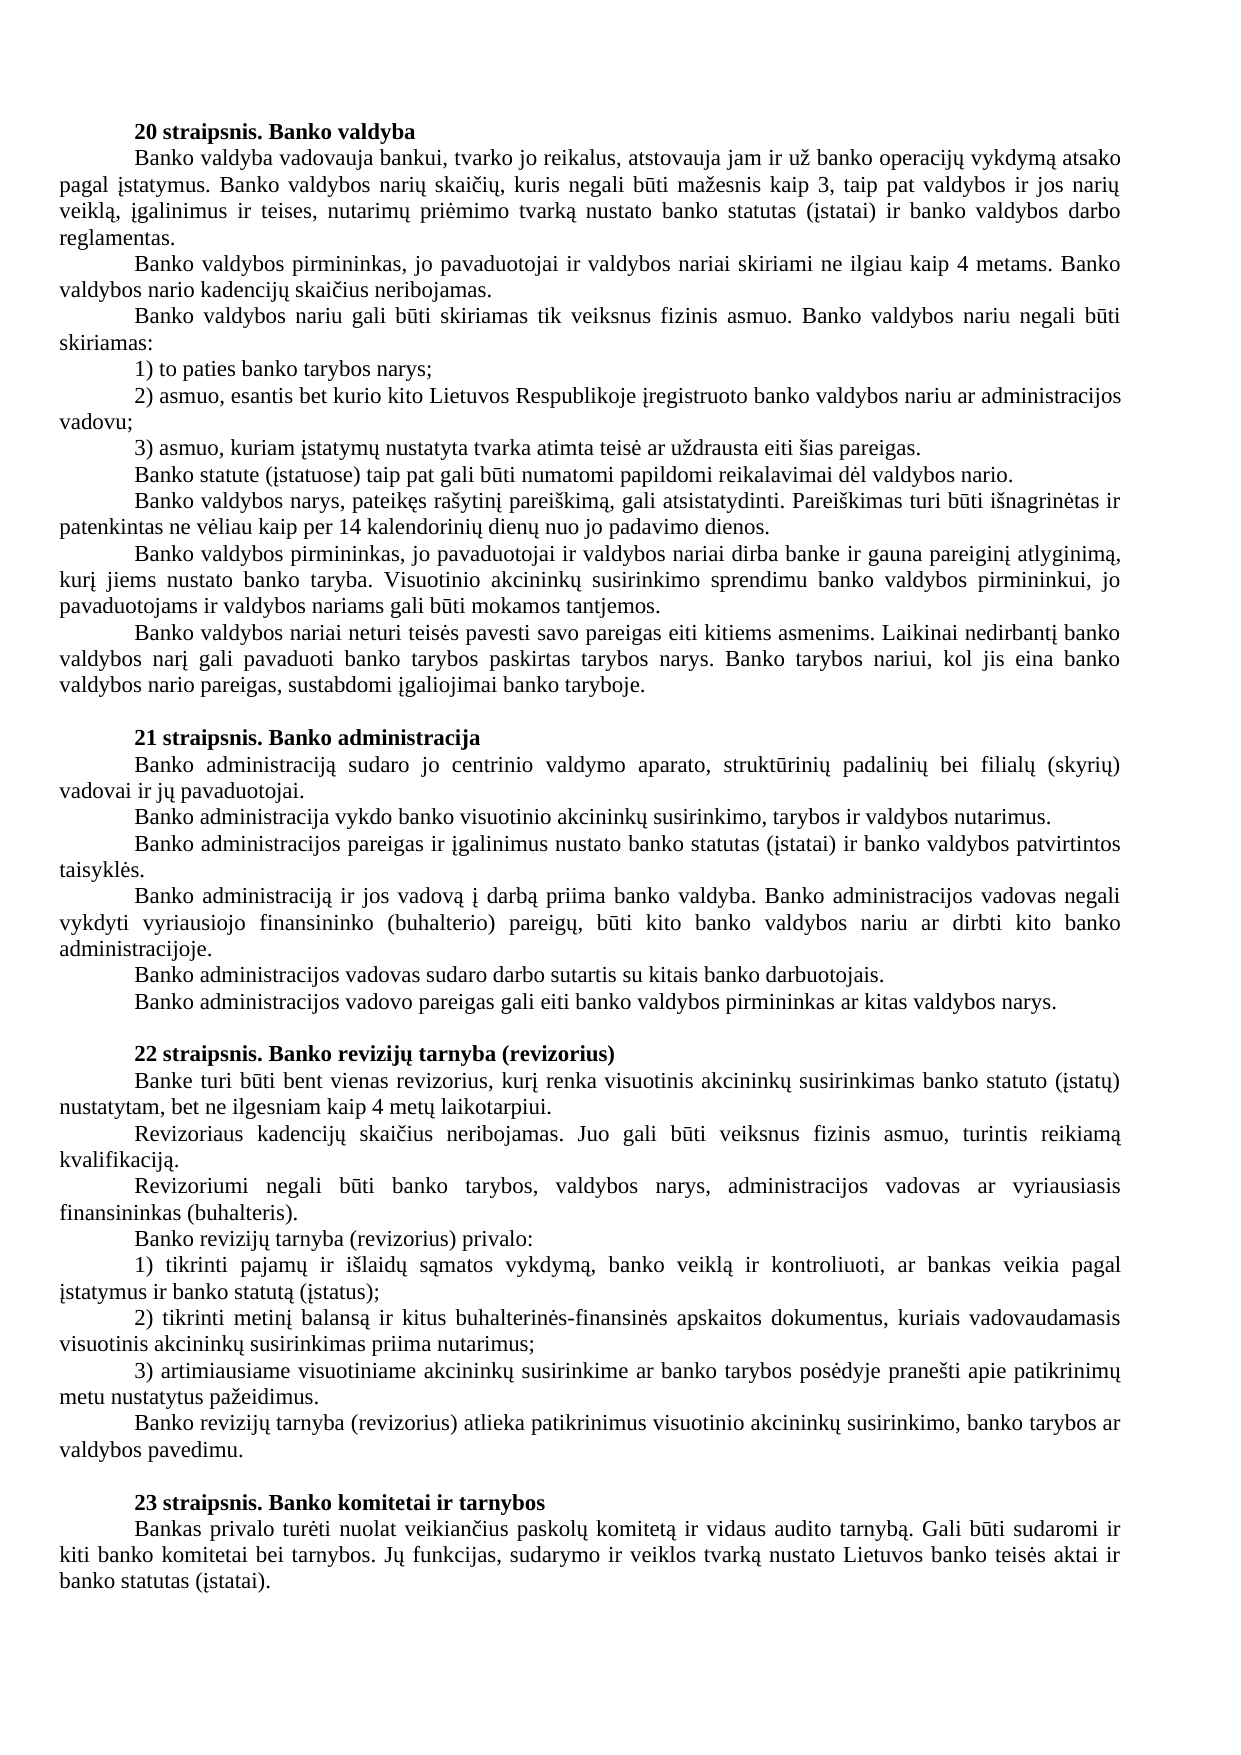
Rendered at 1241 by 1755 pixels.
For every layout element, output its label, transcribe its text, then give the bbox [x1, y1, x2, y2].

text Banko valdybos pirmininkas, jo pavaduotojai ir valdybos nariai dirba banke ir gauna pareiginį atlyginimą, kurį jiems nustato banko taryba. Visuotinio akcininkų susirinkimo sprendimu banko valdybos pirmininkui, jo pavaduotojams ir valdybos nariams gali būti mokamos tantjemos. [59, 540, 1122, 619]
text Banko valdybos narys, pateikęs rašytinį pareiškimą, gali atsistatydinti. Pareiškimas turi būti išnagrinėtas ir patenkintas ne vėliau kaip per 14 kalendorinių dienų nuo jo padavimo dienos. [59, 487, 1122, 540]
text Banke turi būti bent vienas revizorius, kurį renka visuotinis akcininkų susirinkimas banko statuto (įstatų) nustatytam, bet ne ilgesniam kaip 4 metų laikotarpiui. [59, 1067, 1122, 1119]
text Banko administraciją ir jos vadovą į darbą priima banko valdyba. Banko administracijos vadovas negali vykdyti vyriausiojo finansininko (buhalterio) pareigų, būti kito banko valdybos nariu ar dirbti kito banko administracijoje. [59, 882, 1122, 961]
text Banko statute (įstatuose) taip pat gali būti numatomi papildomi reikalavimai dėl valdybos nario. [59, 461, 1122, 487]
text 20 straipsnis. Banko valdyba [59, 118, 1122, 144]
text 2) tikrinti metinį balansą ir kitus buhalterinės-finansinės apskaitos dokumentus, kuriais vadovaudamasis visuotinis akcininkų susirinkimas priima nutarimus; [59, 1304, 1122, 1357]
text Banko administracijos pareigas ir įgalinimus nustato banko statutas (įstatai) ir banko valdybos patvirtintos taisyklės. [59, 830, 1122, 882]
text Banko revizijų tarnyba (revizorius) atlieka patikrinimus visuotinio akcininkų susirinkimo, banko tarybos ar valdybos pavedimu. [59, 1409, 1122, 1462]
text 3) artimiausiame visuotiniame akcininkų susirinkime ar banko tarybos posėdyje pranešti apie patikrinimų metu nustatytus pažeidimus. [59, 1357, 1122, 1409]
text Banko administraciją sudaro jo centrinio valdymo aparato, struktūrinių padalinių bei filialų (skyrių) vadovai ir jų pavaduotojai. [59, 751, 1122, 803]
text 23 straipsnis. Banko komitetai ir tarnybos [59, 1488, 1122, 1515]
text 21 straipsnis. Banko administracija [59, 724, 1122, 751]
text Banko administracijos vadovas sudaro darbo sutartis su kitais banko darbuotojais. [59, 961, 1122, 988]
text 3) asmuo, kuriam įstatymų nustatyta tvarka atimta teisė ar uždrausta eiti šias pareigas. [59, 434, 1122, 461]
text 1) tikrinti pajamų ir išlaidų sąmatos vykdymą, banko veiklą ir kontroliuoti, ar bankas veikia pagal įstatymus ir banko statutą (įstatus); [59, 1251, 1122, 1304]
text 1) to paties banko tarybos narys; [59, 355, 1122, 382]
text Bankas privalo turėti nuolat veikiančius paskolų komitetą ir vidaus audito tarnybą. Gali būti sudaromi ir kiti banko komitetai bei tarnybos. Jų funkcijas, sudarymo ir veiklos tvarką nustato Lietuvos banko teisės aktai ir banko statutas (įstatai). [59, 1515, 1122, 1594]
text Banko valdybos pirmininkas, jo pavaduotojai ir valdybos nariai skiriami ne ilgiau kaip 4 metams. Banko valdybos nario kadencijų skaičius neribojamas. [59, 250, 1122, 303]
text Revizoriumi negali būti banko tarybos, valdybos narys, administracijos vadovas ar vyriausiasis finansininkas (buhalteris). [59, 1172, 1122, 1225]
text 22 straipsnis. Banko revizijų tarnyba (revizorius) [59, 1041, 1122, 1067]
text Banko revizijų tarnyba (revizorius) privalo: [59, 1225, 1122, 1251]
text Banko valdybos nariai neturi teisės pavesti savo pareigas eiti kitiems asmenims. Laikinai nedirbantį banko valdybos narį gali pavaduoti banko tarybos paskirtas tarybos narys. Banko tarybos nariui, kol jis eina banko valdybos nario pareigas, sustabdomi įgaliojimai banko taryboje. [59, 619, 1122, 698]
text Banko valdybos nariu gali būti skiriamas tik veiksnus fizinis asmuo. Banko valdybos nariu negali būti skiriamas: [59, 303, 1122, 355]
text Banko valdyba vadovauja bankui, tvarko jo reikalus, atstovauja jam ir už banko operacijų vykdymą atsako pagal įstatymus. Banko valdybos narių skaičių, kuris negali būti mažesnis kaip 3, taip pat valdybos ir jos narių veiklą, įgalinimus ir teises, nutarimų priėmimo tvarką nustato banko statutas (įstatai) ir banko valdybos darbo reglamentas. [59, 144, 1122, 250]
text Banko administracija vykdo banko visuotinio akcininkų susirinkimo, tarybos ir valdybos nutarimus. [59, 803, 1122, 830]
text 2) asmuo, esantis bet kurio kito Lietuvos Respublikoje įregistruoto banko valdybos nariu ar administracijos vadovu; [59, 382, 1122, 434]
text Banko administracijos vadovo pareigas gali eiti banko valdybos pirmininkas ar kitas valdybos narys. [59, 988, 1122, 1014]
text Revizoriaus kadencijų skaičius neribojamas. Juo gali būti veiksnus fizinis asmuo, turintis reikiamą kvalifikaciją. [59, 1119, 1122, 1172]
